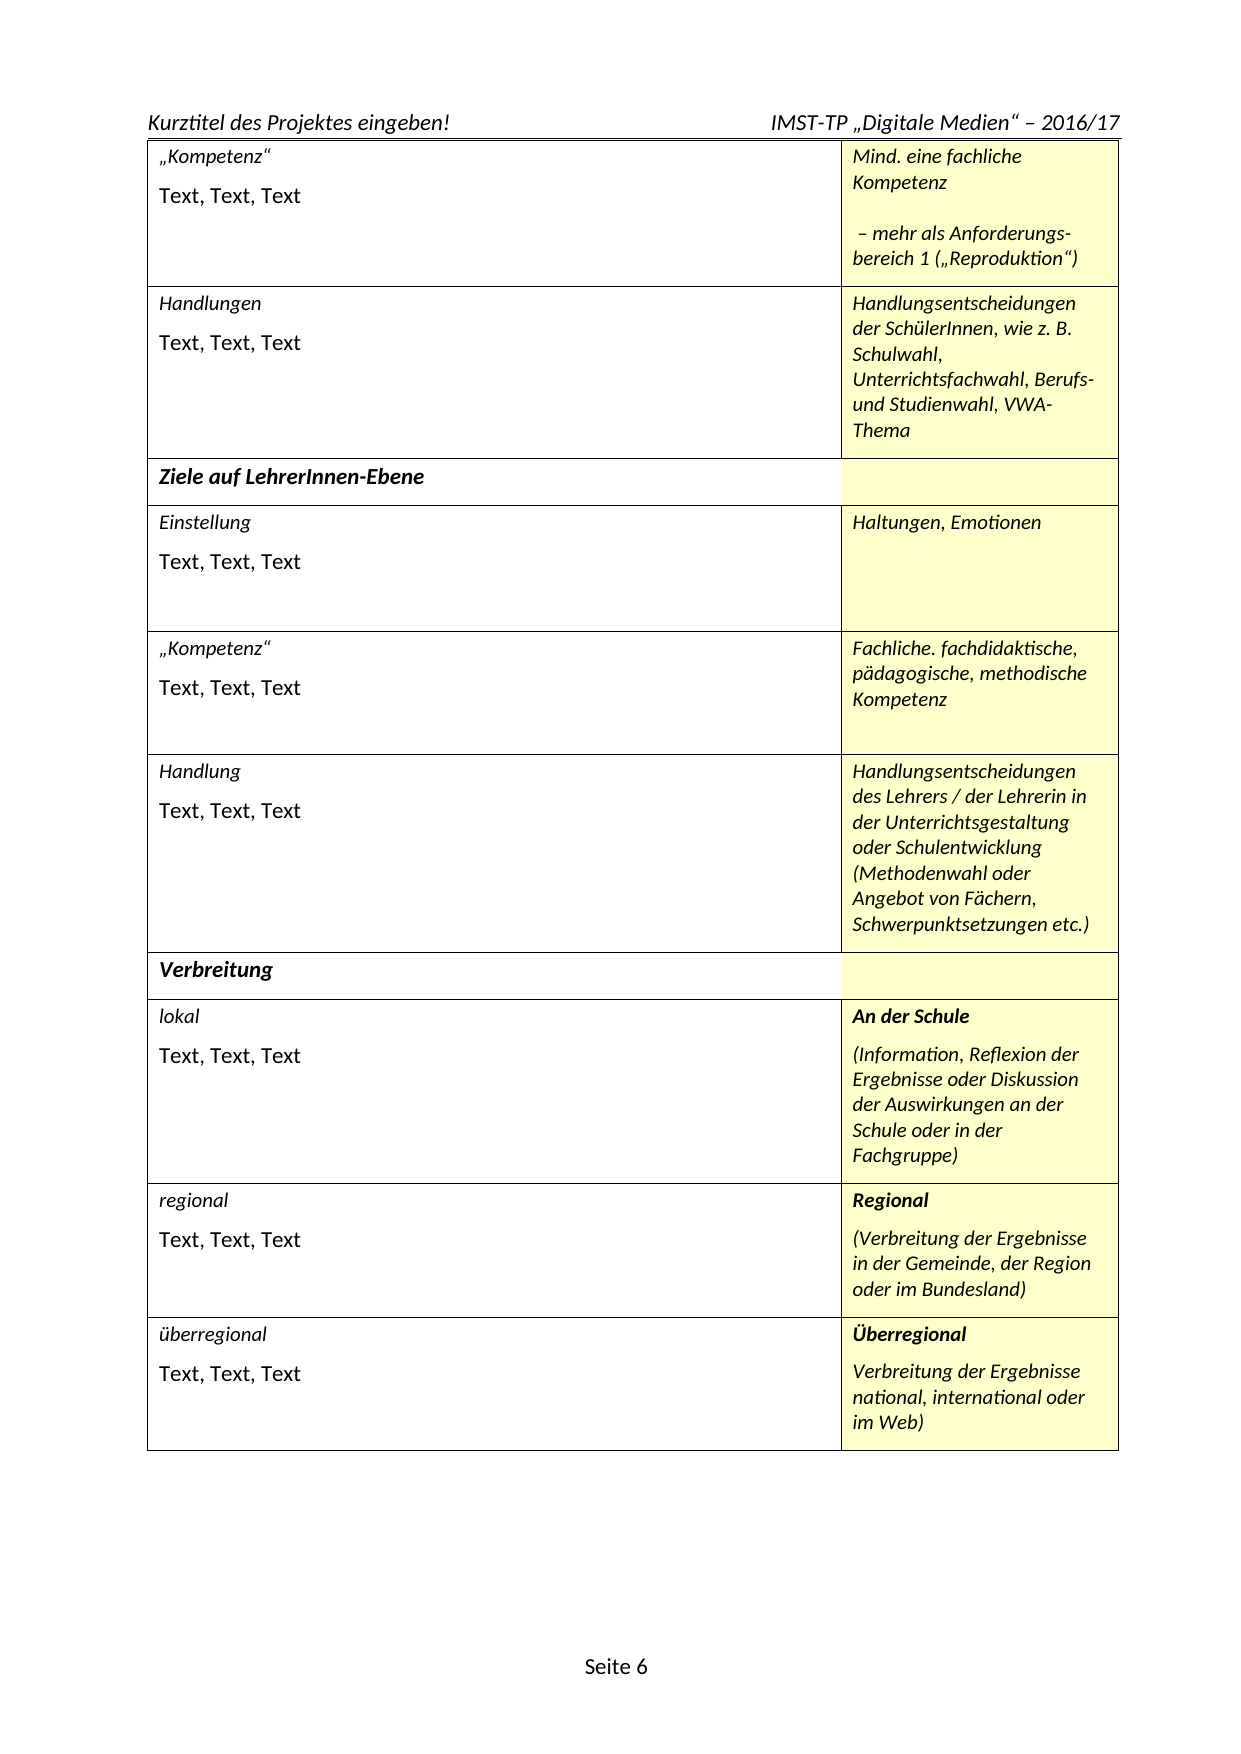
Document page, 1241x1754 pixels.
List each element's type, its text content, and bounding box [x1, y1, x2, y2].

table_cell Handlungen Text, Text, Text [148, 287, 841, 458]
table_cell „Kompetenz“ Text, Text, Text [148, 141, 841, 286]
table_cell Handlungs­ent­schei­dungen der SchülerInnen, wie z. B. Schulwahl, Unterrichtsfachwahl, Berufs- und Studienwahl, VWA-Thema [842, 287, 1118, 458]
table_cell Haltungen, Emotionen [842, 506, 1118, 631]
table_cell Verbreitung [148, 953, 841, 999]
table_cell Handlung Text, Text, Text [148, 755, 841, 952]
table_cell „Kompetenz“ Text, Text, Text [148, 632, 841, 754]
table_cell lokal Text, Text, Text [148, 1000, 841, 1183]
table_cell An der Schule (Information, Reflexion der Ergebnisse oder Diskussion der Auswirkungen an der Schule oder in der Fachgruppe) [842, 1000, 1118, 1183]
table_cell überregional Text, Text, Text [148, 1318, 841, 1450]
table_cell Handlungs­entscheidungen des Lehrers / der Lehrerin in der Unterrichtsgestaltung oder Schulentwicklung (Methodenwahl oder Angebot von Fächern, Schwerpunktsetzungen etc.) [842, 755, 1118, 952]
table_cell [841, 459, 1118, 505]
table_cell Mind. eine fachliche Kompetenz – mehr als Anfor­derungs­bereich 1 („Reproduktion“) [842, 141, 1118, 286]
table_cell [841, 953, 1118, 999]
table_cell regional Text, Text, Text [148, 1184, 841, 1317]
table_cell Fachliche. fachdidaktische, pädagogische, methodische Kompetenz [842, 632, 1118, 754]
table_cell Ziele auf LehrerInnen-Ebene [148, 459, 841, 505]
table_cell Einstellung Text, Text, Text [148, 506, 841, 631]
table_cell Regional (Verbreitung der Ergebnisse in der Gemeinde, der Region oder im Bundesland) [842, 1184, 1118, 1317]
table_cell Überregional Verbreitung der Ergebnisse national, international oder im Web) [842, 1318, 1118, 1450]
